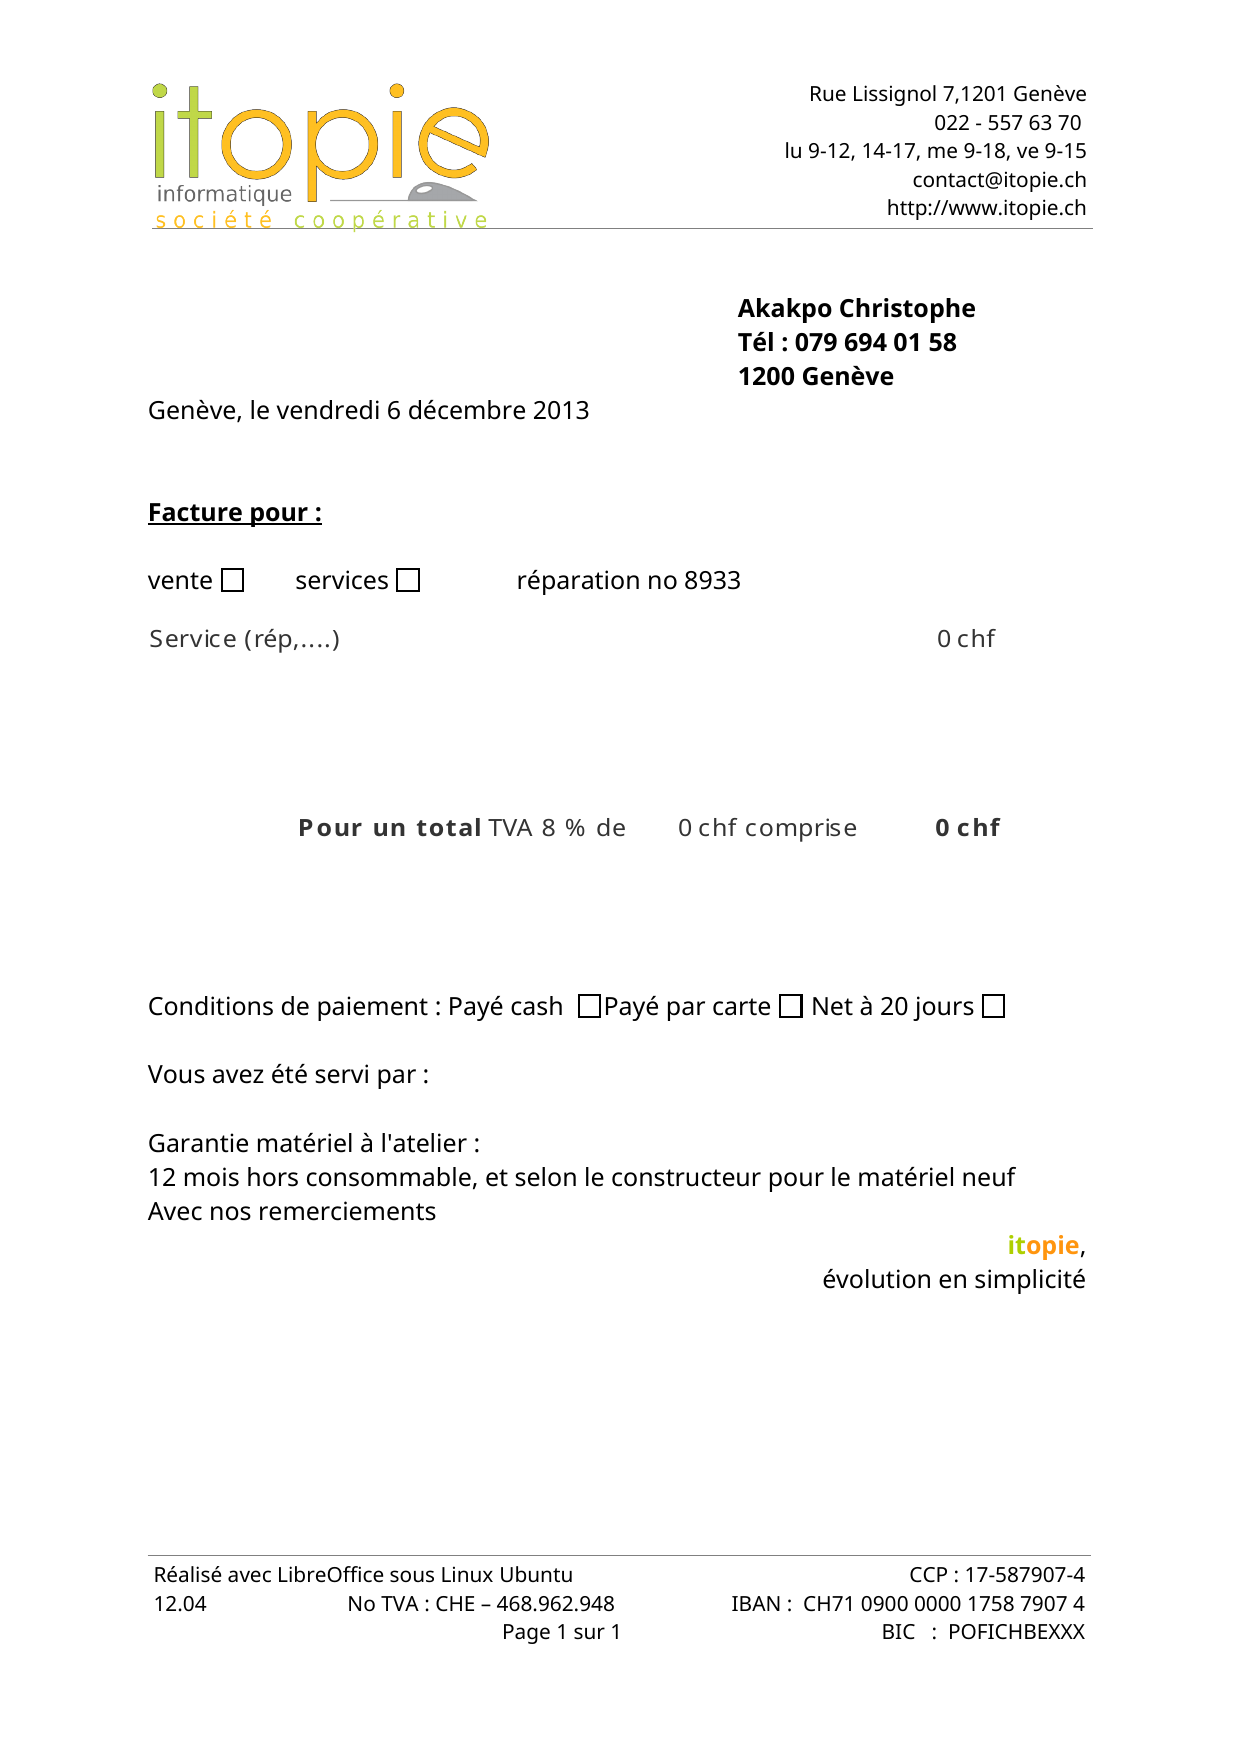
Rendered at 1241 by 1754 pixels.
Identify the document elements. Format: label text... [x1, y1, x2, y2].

text Genève, le vendredi 6 décembre 2013 [148, 392, 1093, 427]
text Avec nos remerciements [148, 1193, 1093, 1227]
text 1200 Genève [148, 358, 1093, 392]
text vente services réparation no 8933 [148, 563, 1093, 597]
text Facture pour : [148, 495, 1093, 529]
text 12 mois hors consommable, et selon le constructeur pour le matériel neuf [148, 1159, 1093, 1193]
text évolution en simplicité [148, 1262, 1093, 1296]
picture [138, 72, 500, 244]
text Conditions de paiement : Payé cash Payé par carte Net à 20 jours [148, 989, 1093, 1023]
text Vous avez été servi par : [148, 1057, 1093, 1091]
text Tél : 079 694 01 58 [148, 324, 1093, 358]
text itopie, [148, 1227, 1093, 1262]
text Garantie matériel à l'atelier : [148, 1125, 1093, 1159]
text Akakpo Christophe [148, 290, 1093, 324]
